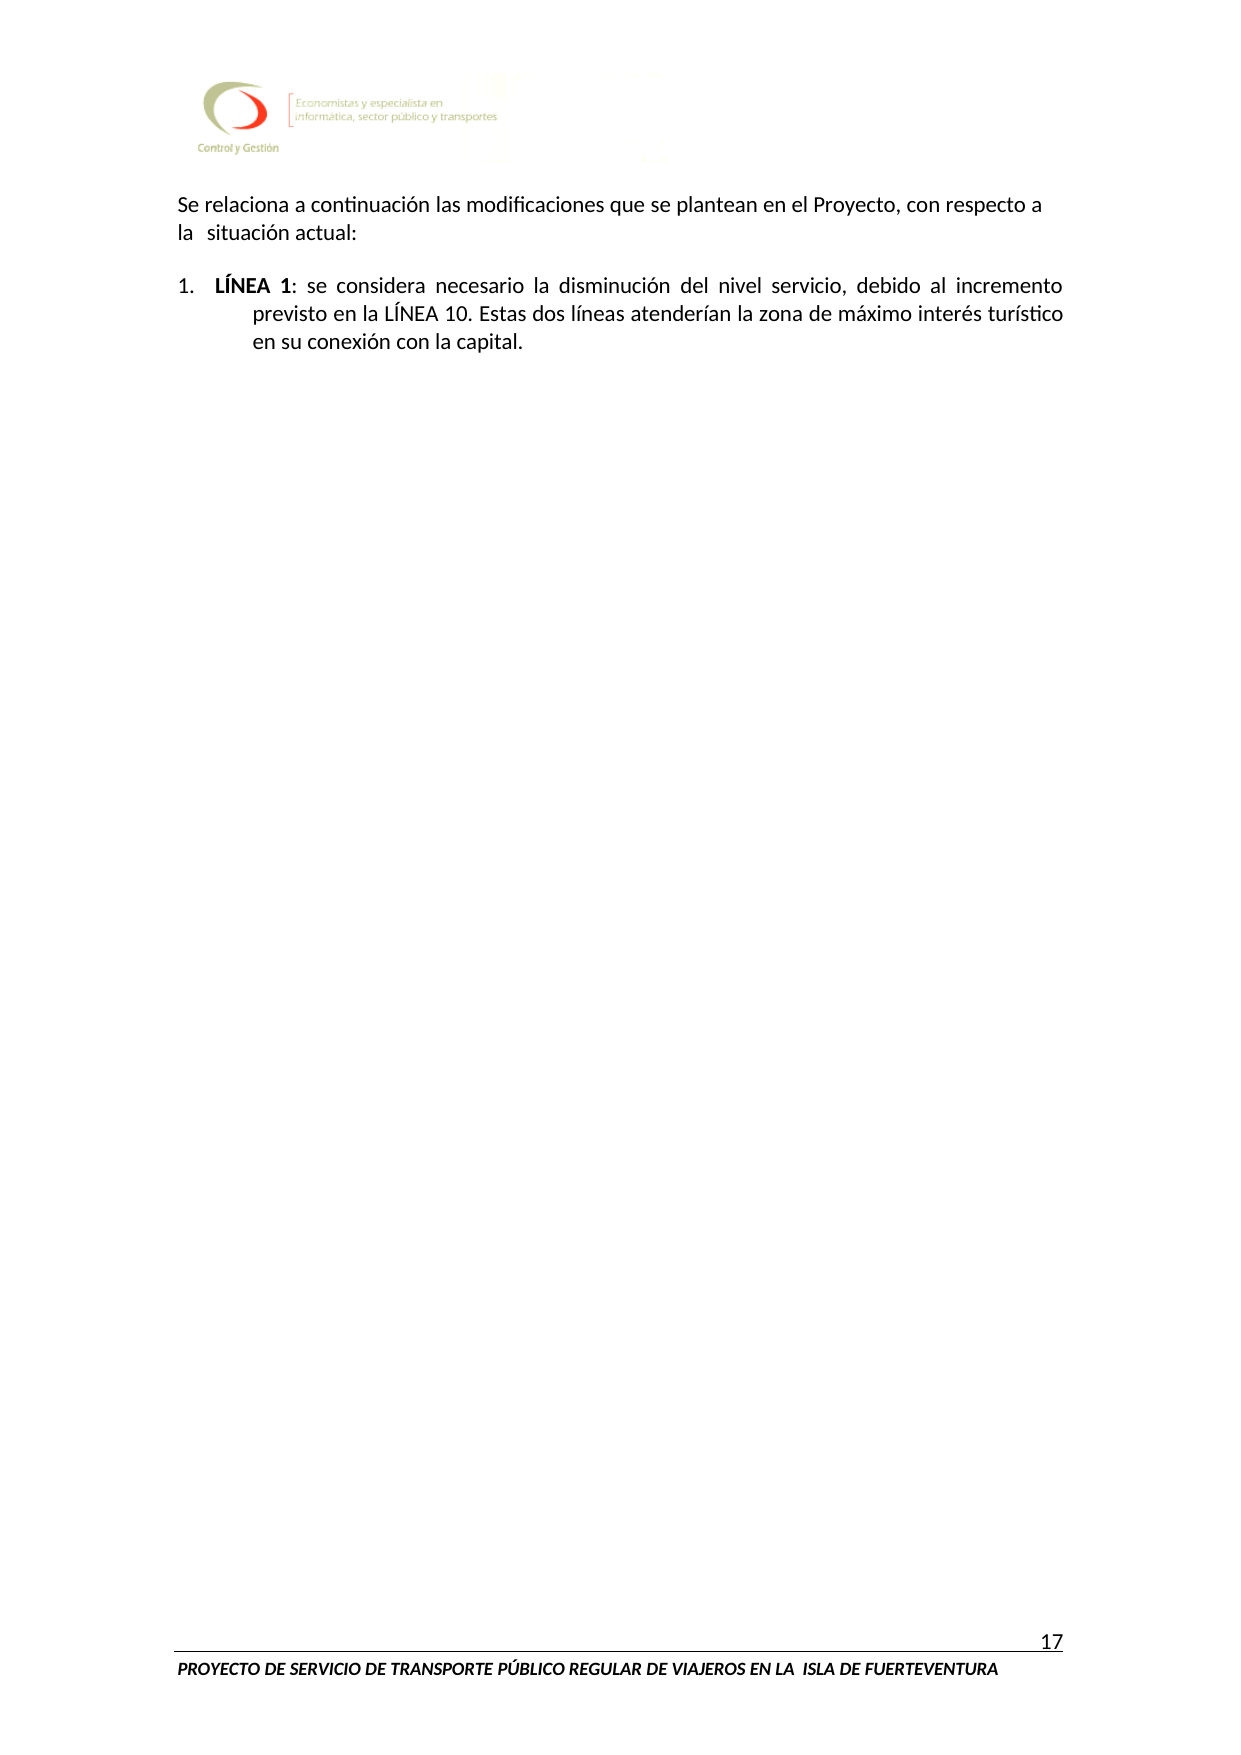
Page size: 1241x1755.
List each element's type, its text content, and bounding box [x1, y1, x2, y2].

text Se relaciona a continuación las modificaciones que se plantean en el Proyecto, con respecto a la situación actual: [177, 190, 1063, 246]
list LÍNEA 1: se considera necesario la disminución del nivel servicio, debido al incremento previsto en la LÍNEA 10. Estas dos líneas atenderían la zona de máximo interés turístico en su conexión con la capital. [177, 271, 1064, 355]
